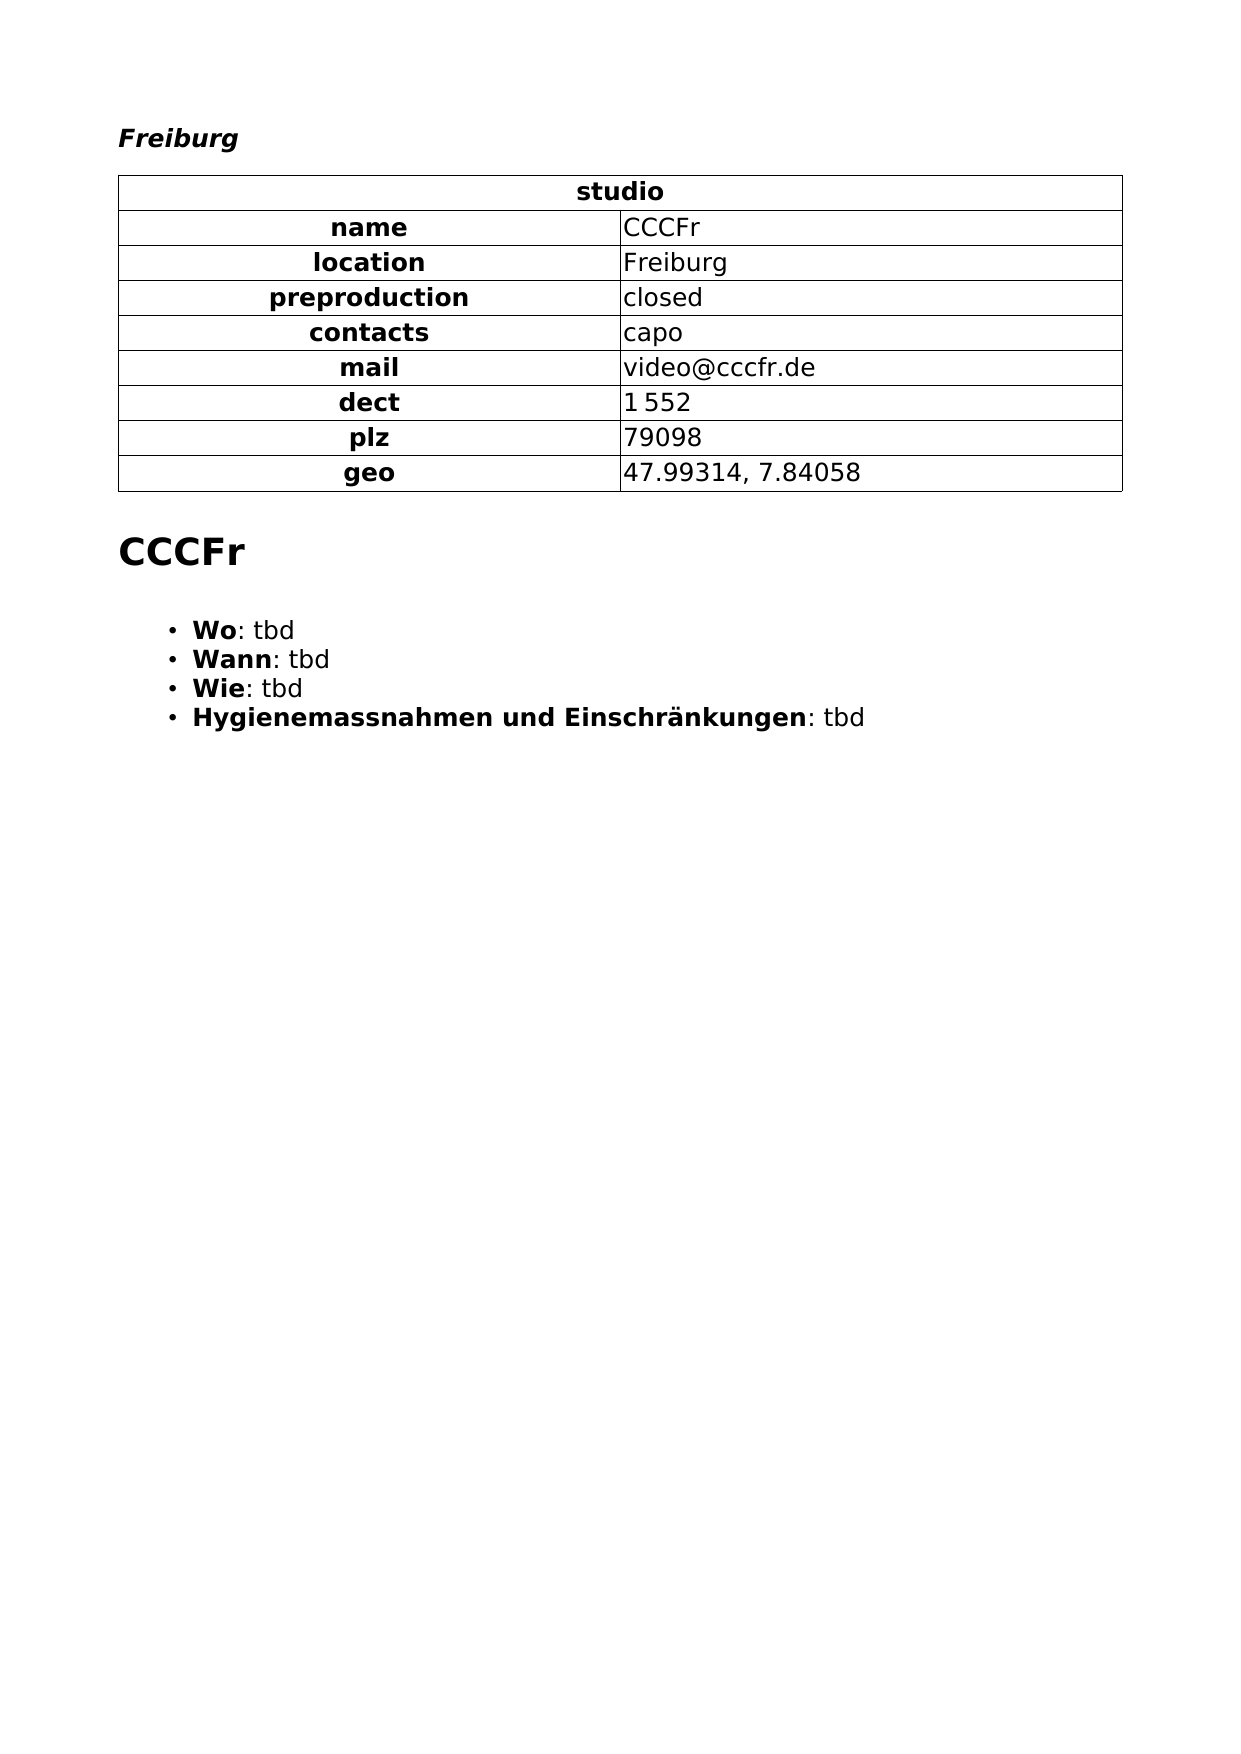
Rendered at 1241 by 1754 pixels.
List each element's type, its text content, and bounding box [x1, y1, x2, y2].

list Wann: tbd [177, 633, 1122, 662]
table_cell 79098 [621, 409, 1122, 443]
table_cell geo [119, 444, 620, 478]
table_cell dect [119, 374, 620, 408]
table_cell preproduction [119, 269, 620, 302]
table_header studio [119, 163, 1122, 197]
table_cell Freiburg [621, 233, 1122, 267]
list Hygienemassnahmen und Einschränkungen: tbd [177, 691, 1122, 720]
table_cell 47.99314, 7.84058 [621, 444, 1122, 478]
table_cell 1 552 [621, 374, 1122, 408]
table_cell name [119, 198, 620, 232]
table_cell mail [119, 339, 620, 373]
table_cell capo [621, 304, 1122, 338]
subtitle CCCFr [118, 518, 1122, 562]
table_cell location [119, 233, 620, 267]
table_cell plz [119, 409, 620, 443]
table_cell CCCFr [621, 198, 1122, 232]
table_cell video@cccfr.de [621, 339, 1122, 373]
table_cell closed [621, 269, 1122, 302]
list Wo: tbd [177, 603, 1122, 633]
list Wie: tbd [177, 662, 1122, 691]
table_cell contacts [119, 304, 620, 338]
subtitle Freiburg [118, 118, 1122, 147]
